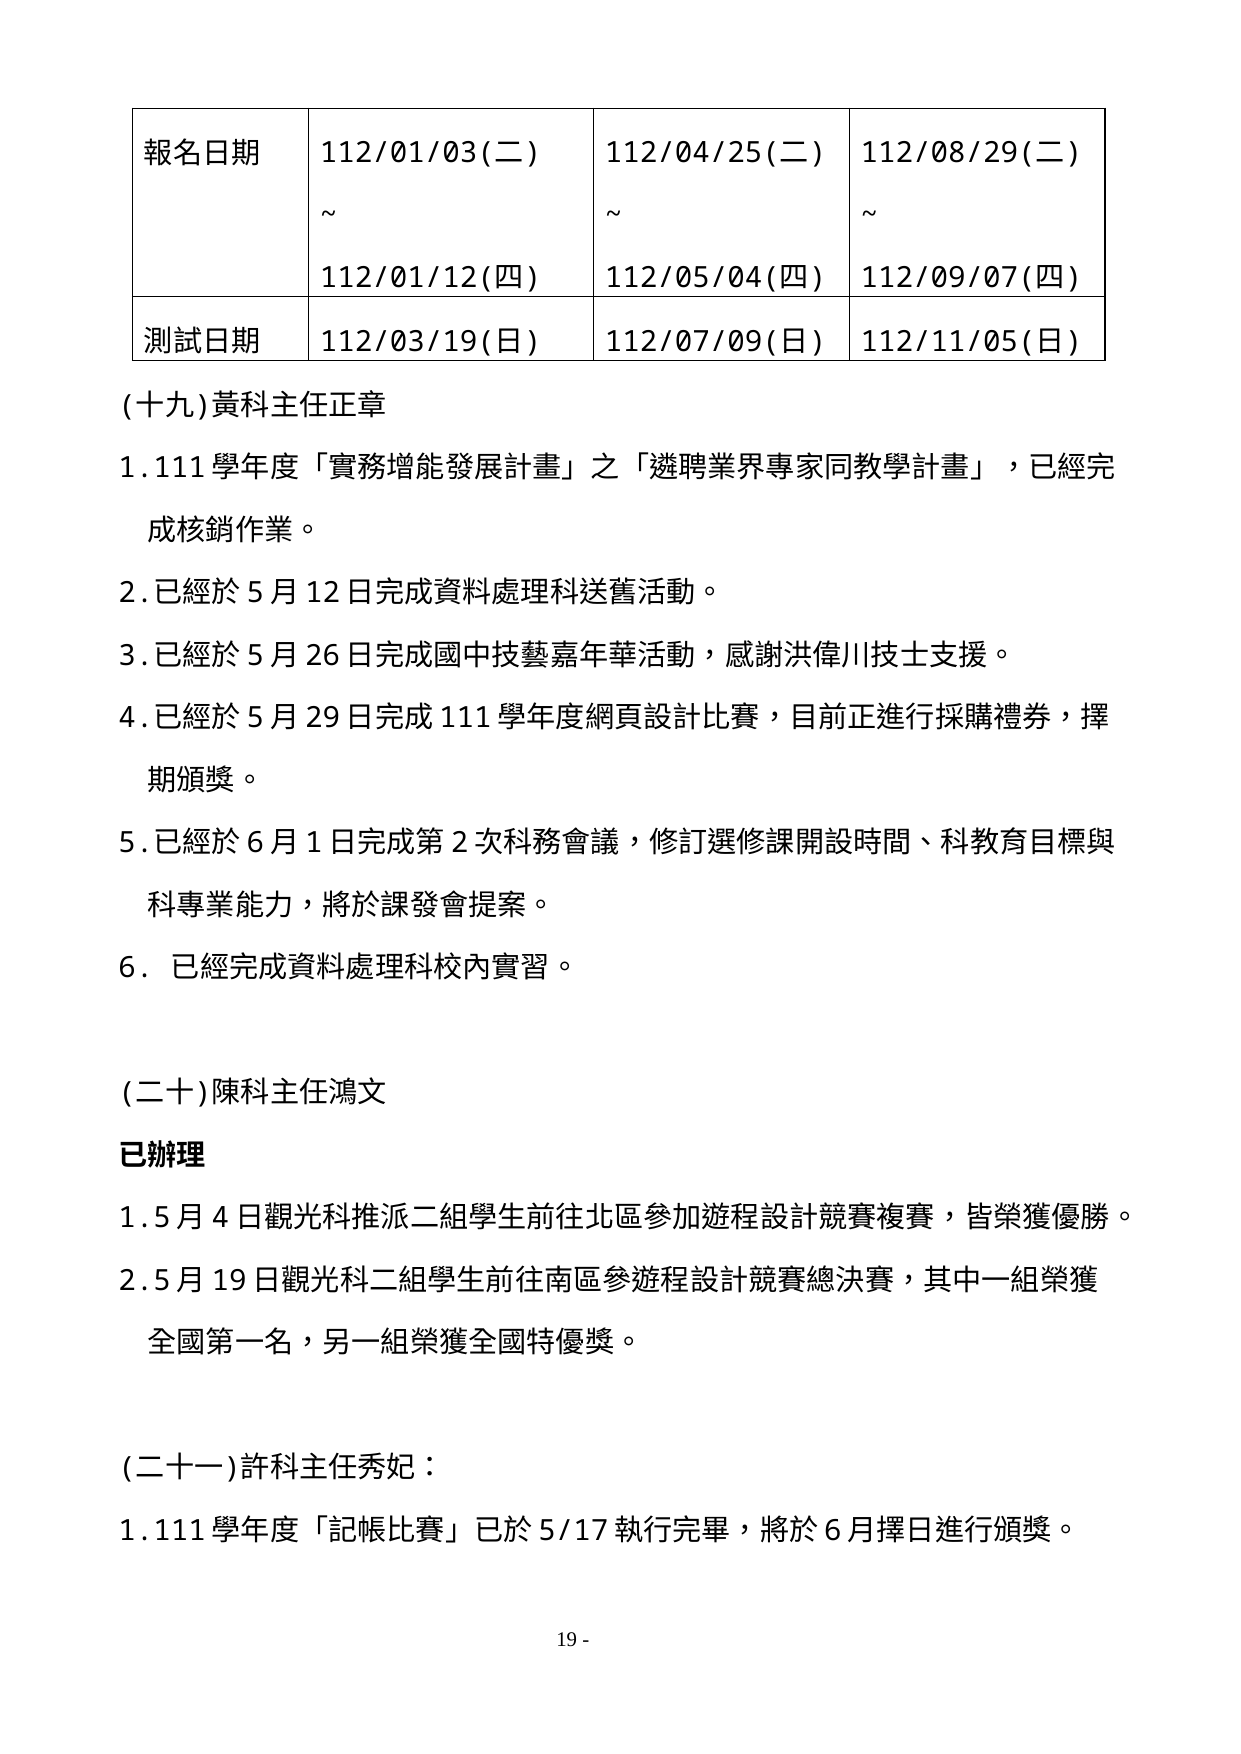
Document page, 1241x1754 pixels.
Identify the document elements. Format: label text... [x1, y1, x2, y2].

table_cell 112/04/25(二) ~ 112/05/04(四) [594, 109, 849, 296]
text 1.5月4日觀光科推派二組學生前往北區參加遊程設計競賽複賽，皆榮獲優勝。 [118, 1173, 1122, 1236]
table_cell 112/01/03(二) ~ 112/01/12(四) [309, 109, 593, 296]
text 6. 已經完成資料處理科校內實習。 [118, 923, 1122, 986]
text 2.已經於5月12日完成資料處理科送舊活動。 [118, 548, 1122, 611]
table_cell 112/07/09(日) [594, 297, 849, 360]
table_cell 112/11/05(日) [850, 297, 1104, 360]
text (十九)黃科主任正章 [118, 361, 1122, 423]
text (二十)陳科主任鴻文 [118, 1048, 1122, 1111]
text 1.111學年度「實務增能發展計畫」之「遴聘業界專家同教學計畫」，已經完成核銷作業。 [118, 423, 1122, 548]
text 已辦理 [118, 1111, 1122, 1173]
table_cell 報名日期 [133, 109, 308, 296]
table_cell 112/03/19(日) [309, 297, 593, 360]
text 1.111學年度「記帳比賽」已於5/17執行完畢，將於6月擇日進行頒獎。 [118, 1486, 1122, 1548]
text (二十一)許科主任秀妃： [118, 1423, 1122, 1486]
table_cell 112/08/29(二) ~ 112/09/07(四) [850, 109, 1104, 296]
table_cell 測試日期 [133, 297, 308, 360]
text 5.已經於6月1日完成第2次科務會議，修訂選修課開設時間、科教育目標與科專業能力，將於課發會提案。 [118, 798, 1122, 923]
text 3.已經於5月26日完成國中技藝嘉年華活動，感謝洪偉川技士支援。 [118, 611, 1122, 673]
text 4.已經於5月29日完成111學年度網頁設計比賽，目前正進行採購禮券，擇期頒獎。 [118, 673, 1122, 798]
text 2.5月19日觀光科二組學生前往南區參遊程設計競賽總決賽，其中一組榮獲全國第一名，另一組榮獲全國特優獎。 [118, 1236, 1122, 1361]
